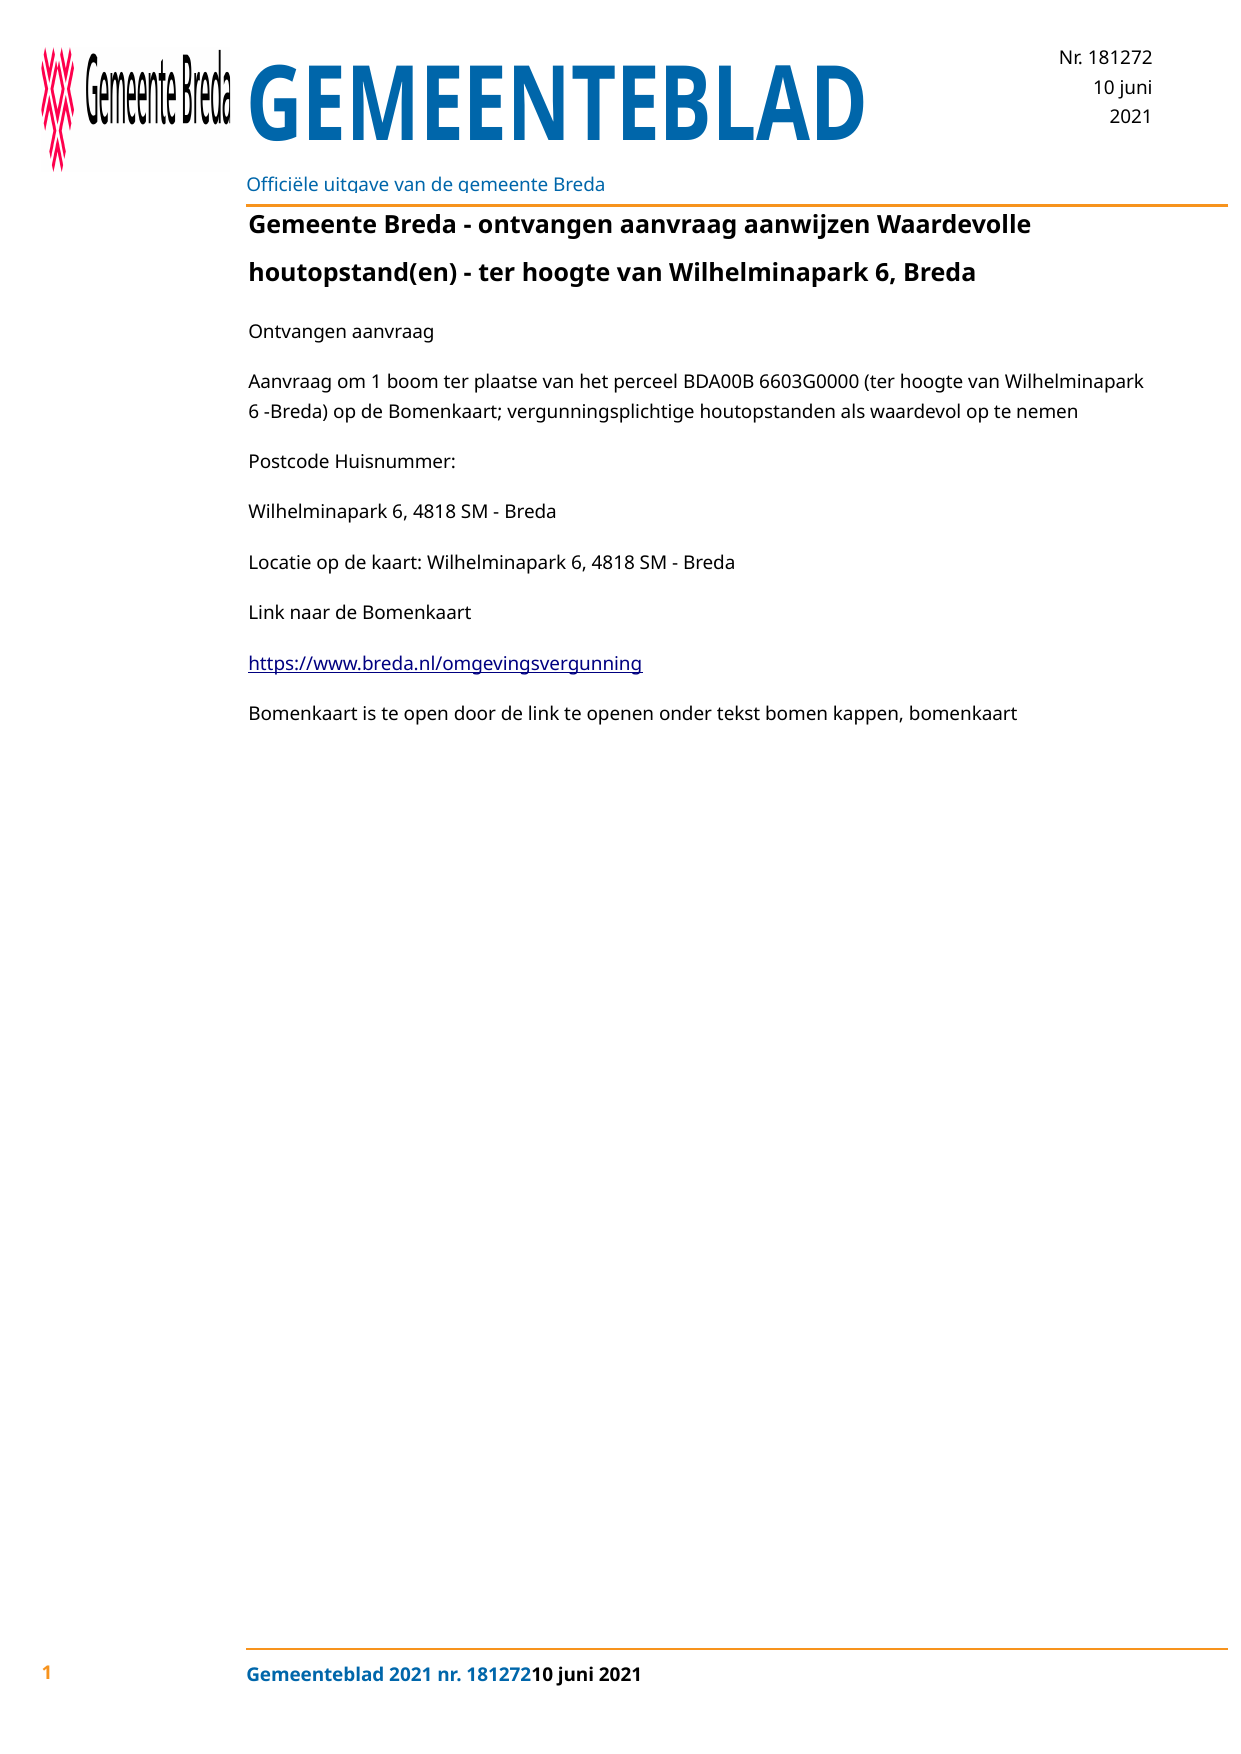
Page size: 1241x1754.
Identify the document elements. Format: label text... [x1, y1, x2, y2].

text Wilhelminapark 6, 4818 SM - Breda [248, 499, 1152, 524]
text Link naar de Bomenkaart [248, 599, 1152, 625]
text Locatie op de kaart: Wilhelminapark 6, 4818 SM - Breda [248, 549, 1152, 575]
text Ontvangen aanvraag [248, 318, 1152, 344]
text https://www.breda.nl/omgevingsvergunning [248, 650, 1152, 676]
text Gemeente Breda - ontvangen aanvraag aanwijzen Waardevolle houtopstand(en) - ter hoogte van Wilhelminapark 6, Breda [248, 207, 1152, 288]
text Bomenkaart is te open door de link te openen onder tekst bomen kappen, bomenkaart [248, 700, 1152, 726]
picture [41, 47, 231, 172]
text Postcode Huisnummer: [248, 448, 1152, 474]
text Aanvraag om 1 boom ter plaatse van het perceel BDA00B 6603G0000 (ter hoogte van Wilhelminapark 6 -Breda) op de Bomenkaart; vergunningsplichtige houtopstanden als waardevol op te nemen [248, 368, 1152, 424]
